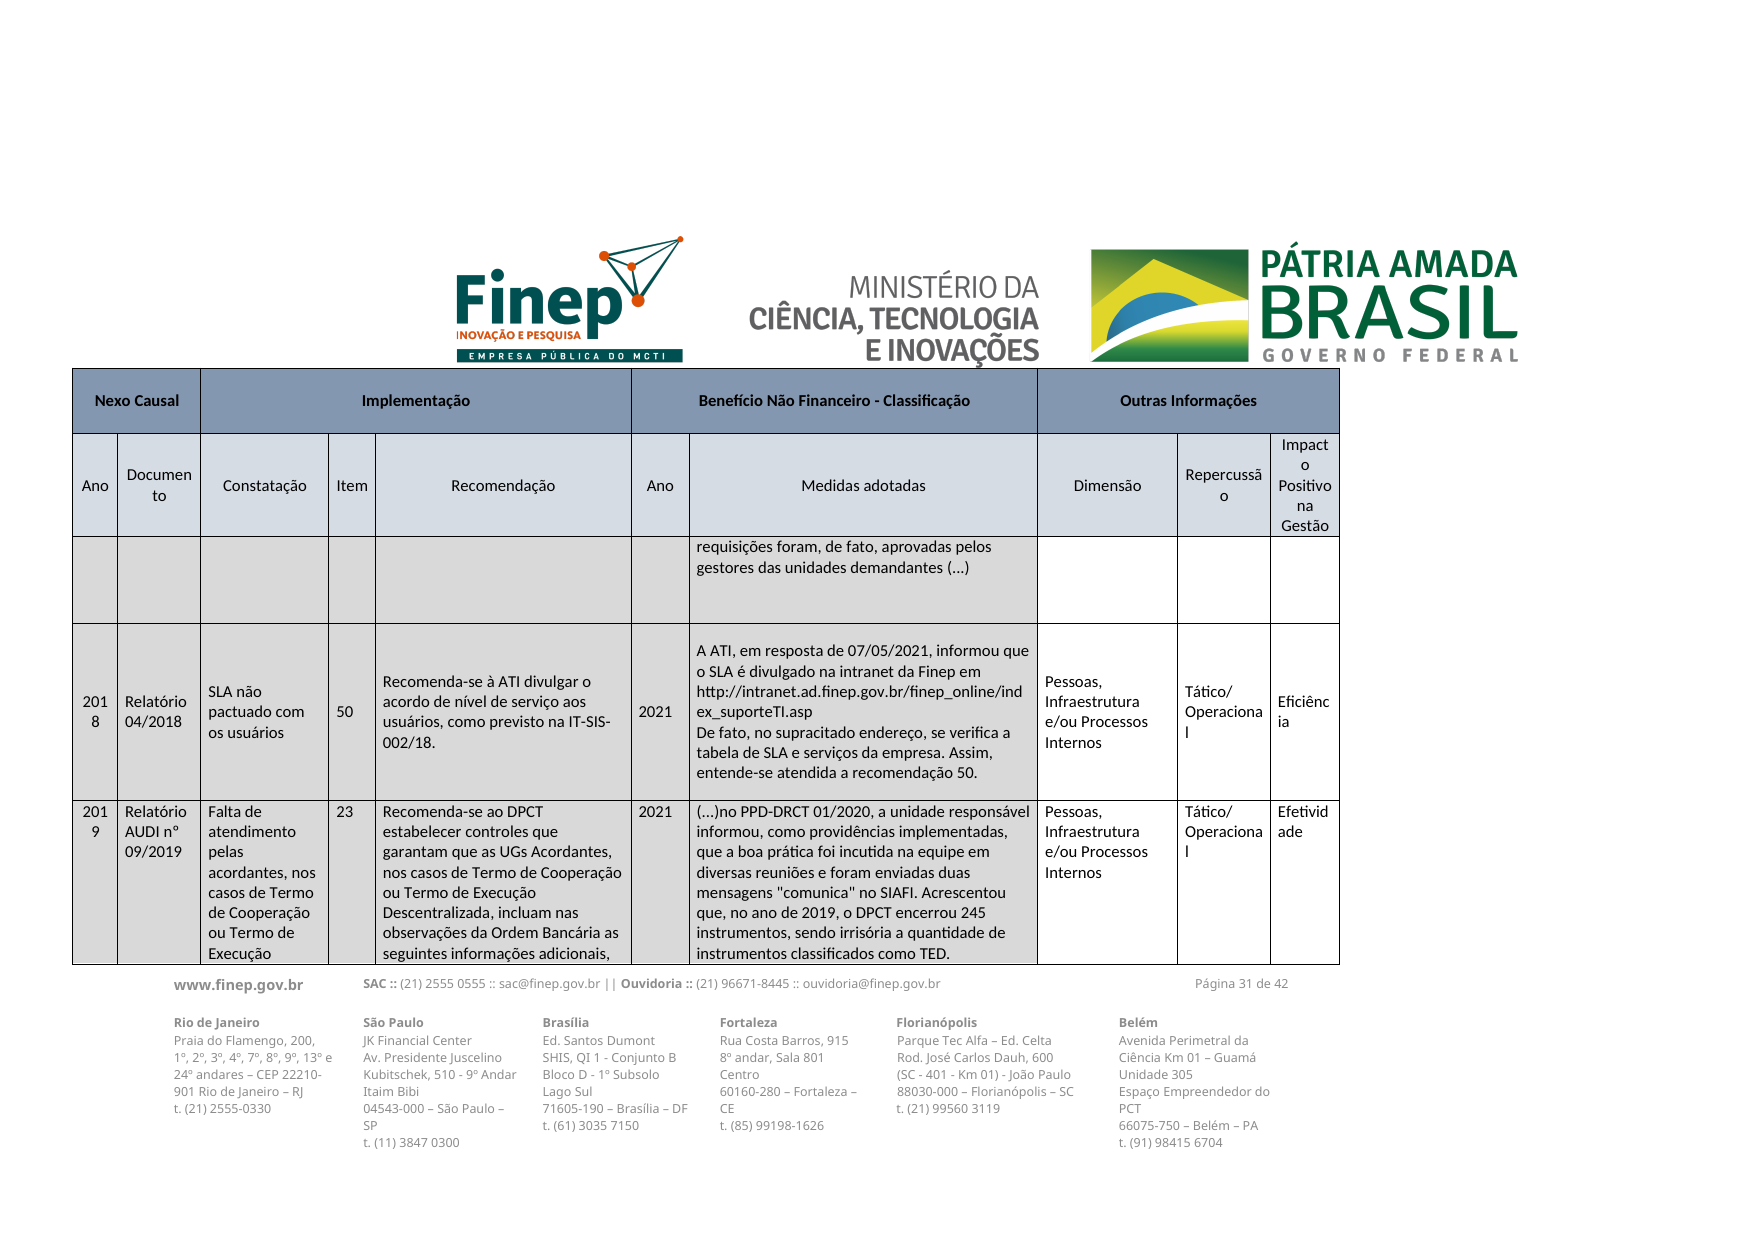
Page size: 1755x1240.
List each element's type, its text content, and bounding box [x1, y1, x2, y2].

table_cell Medidas adotadas [690, 434, 1037, 536]
table_cell Pessoas, Infraestrutura e/ou Processos Internos [1038, 624, 1177, 800]
table_cell Tático/ Operacional [1178, 624, 1270, 800]
table_cell Ano [73, 434, 117, 536]
table_cell [329, 537, 375, 623]
table_header Implementação [201, 369, 631, 433]
table_cell [1178, 537, 1270, 623]
table_cell A ATI, em resposta de 07/05/2021, informou que o SLA é divulgado na intranet da Finep em http://intranet.ad.finep.gov.br/finep_online/index_suporteTI.asp De fato, no supracitado endereço, se verifica a tabela de SLA e serviços da empresa. Assim, entende-se atendida a recomendação 50. [690, 624, 1037, 800]
table_cell [376, 537, 631, 623]
table_cell (...)no PPD-DRCT 01/2020, a unidade responsável informou, como providências implementadas, que a boa prática foi incutida na equipe em diversas reuniões e foram enviadas duas mensagens "comunica" no SIAFI. Acrescentou que, no ano de 2019, o DPCT encerrou 245 instrumentos, sendo irrisória a quantidade de instrumentos classificados como TED. [690, 801, 1037, 963]
table_cell 2021 [632, 624, 689, 800]
table_cell 2021 [632, 801, 689, 963]
table_cell Recomenda-se à ATI divulgar o acordo de nível de serviço aos usuários, como previsto na IT-SIS-002/18. [376, 624, 631, 800]
table_cell Relatório 04/2018 [118, 624, 200, 800]
table_header Outras Informações [1038, 369, 1339, 433]
table_cell [118, 537, 200, 623]
table_cell [1038, 537, 1177, 623]
table_cell [201, 537, 328, 623]
table_cell [632, 537, 689, 623]
table_cell Falta de atendimento pelas acordantes, nos casos de Termo de Cooperação ou Termo de Execução [201, 801, 328, 963]
table_cell 50 [329, 624, 375, 800]
table_cell Pessoas, Infraestrutura e/ou Processos Internos [1038, 801, 1177, 963]
table_header Nexo Causal [73, 369, 200, 433]
table_cell 23 [329, 801, 375, 963]
table_cell Relatório AUDI nº 09/2019 [118, 801, 200, 963]
table_header Benefício Não Financeiro - Classificação [632, 369, 1037, 433]
table_cell Efetividade [1271, 801, 1339, 963]
table_cell [73, 537, 117, 623]
table_cell Item [329, 434, 375, 536]
table_cell Ano [632, 434, 689, 536]
table_cell 2018 [73, 624, 117, 800]
table_cell Constatação [201, 434, 328, 536]
table_cell [1271, 537, 1339, 623]
table_cell Eficiência [1271, 624, 1339, 800]
table_cell Documento [118, 434, 200, 536]
table_cell Recomendação [376, 434, 631, 536]
table_cell Impacto Positivo na Gestão [1271, 434, 1339, 536]
table_cell Recomenda-se ao DPCT estabelecer controles que garantam que as UGs Acordantes, nos casos de Termo de Cooperação ou Termo de Execução Descentralizada, incluam nas observações da Ordem Bancária as seguintes informações adicionais, [376, 801, 631, 963]
table_cell Tático/ Operacional [1178, 801, 1270, 963]
table_cell Repercussão [1178, 434, 1270, 536]
table_cell SLA não pactuado com os usuários [201, 624, 328, 800]
table_cell 2019 [73, 801, 117, 963]
table_cell Dimensão [1038, 434, 1177, 536]
table_cell requisições foram, de fato, aprovadas pelos gestores das unidades demandantes (...) [690, 537, 1037, 623]
